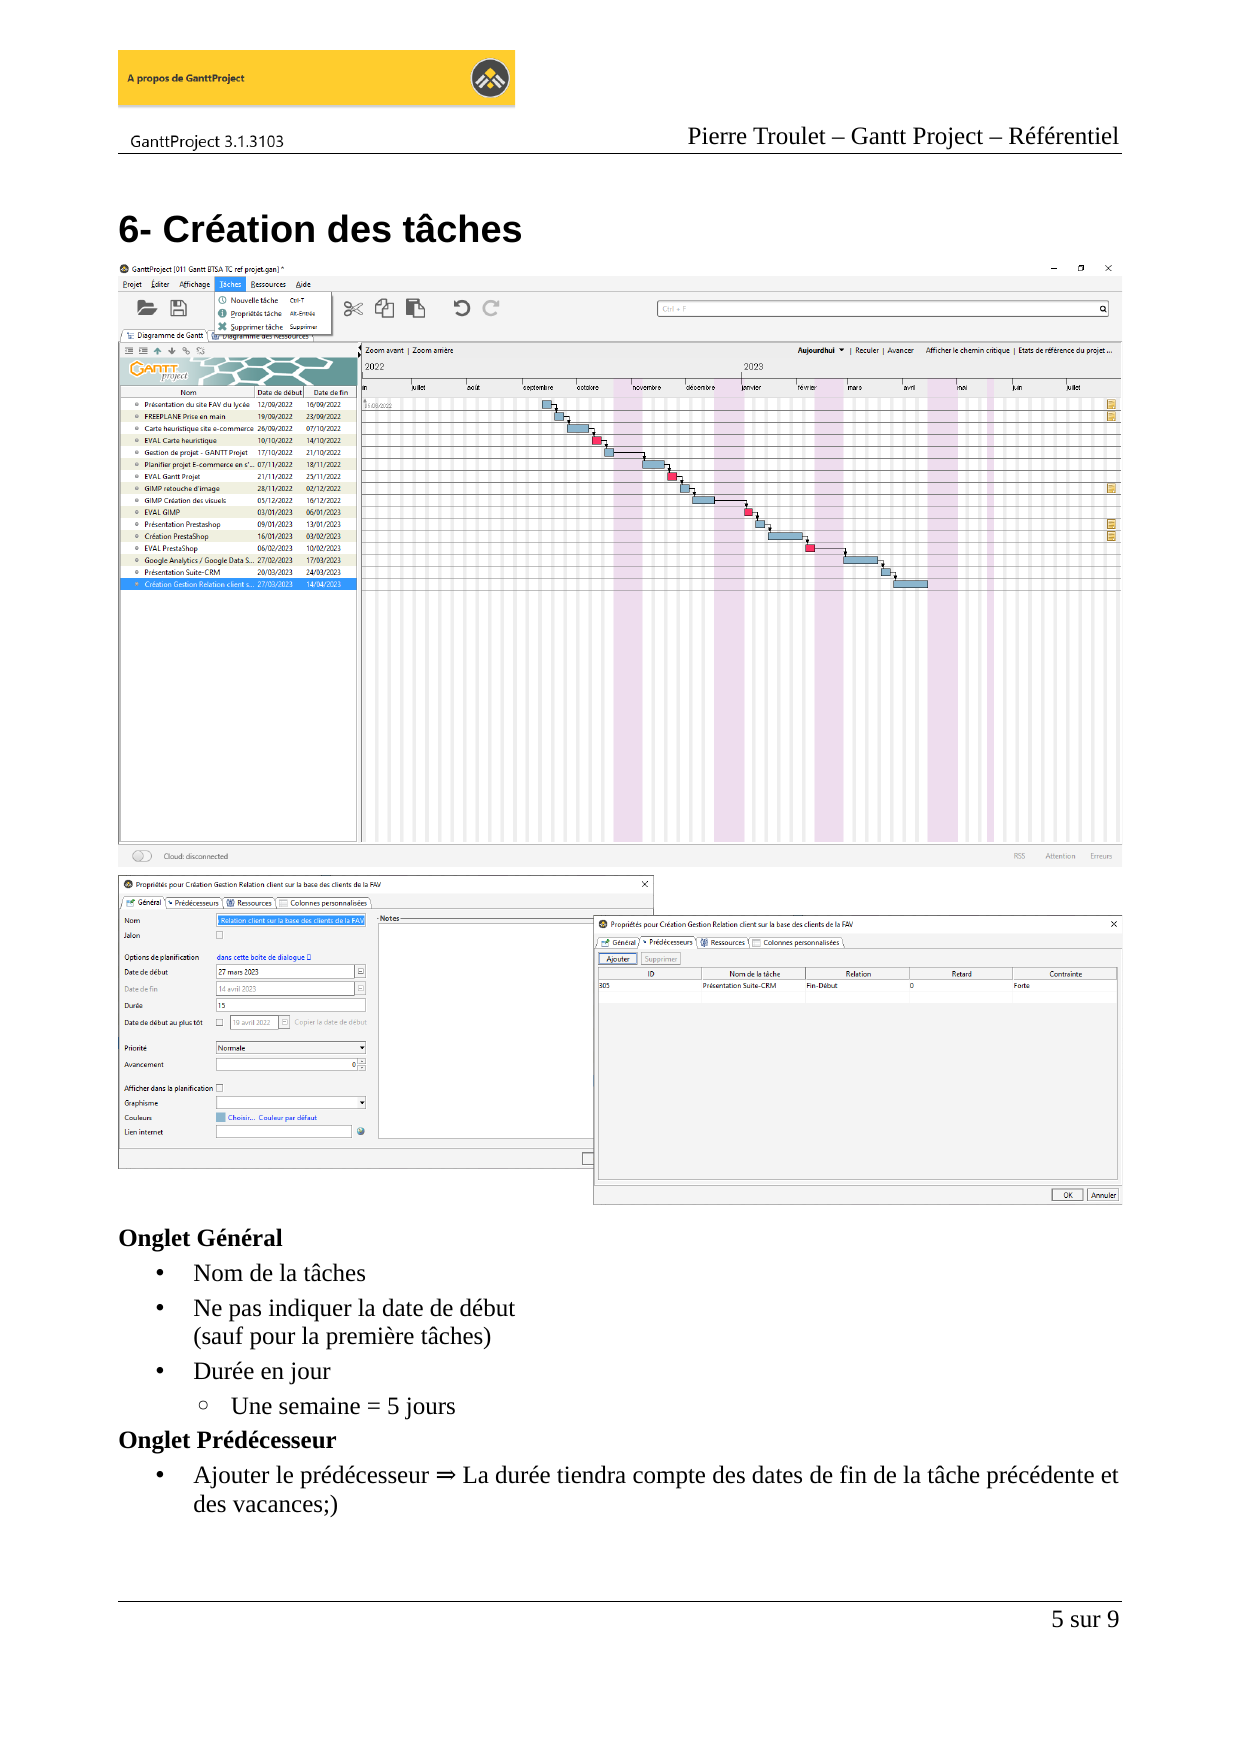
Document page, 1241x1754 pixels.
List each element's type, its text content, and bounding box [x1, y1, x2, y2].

subtitle Création des tâches [118, 207, 1122, 251]
list Ajouter le prédécesseur ⇒ La durée tiendra compte des dates de fin de la tâche précédente et des vacances;) [156, 1460, 1122, 1518]
picture [118, 262, 1123, 867]
picture [118, 50, 516, 153]
picture [118, 875, 1123, 1205]
list Une semaine = 5 jours [193, 1391, 1122, 1419]
list Ne pas indiquer la date de début (sauf pour la première tâches) [156, 1293, 1122, 1350]
text Onglet Prédécesseur [118, 1425, 1122, 1454]
text Onglet Général [118, 1223, 1122, 1252]
list Nom de la tâches [156, 1258, 1122, 1287]
list Durée en jour [156, 1356, 1122, 1385]
